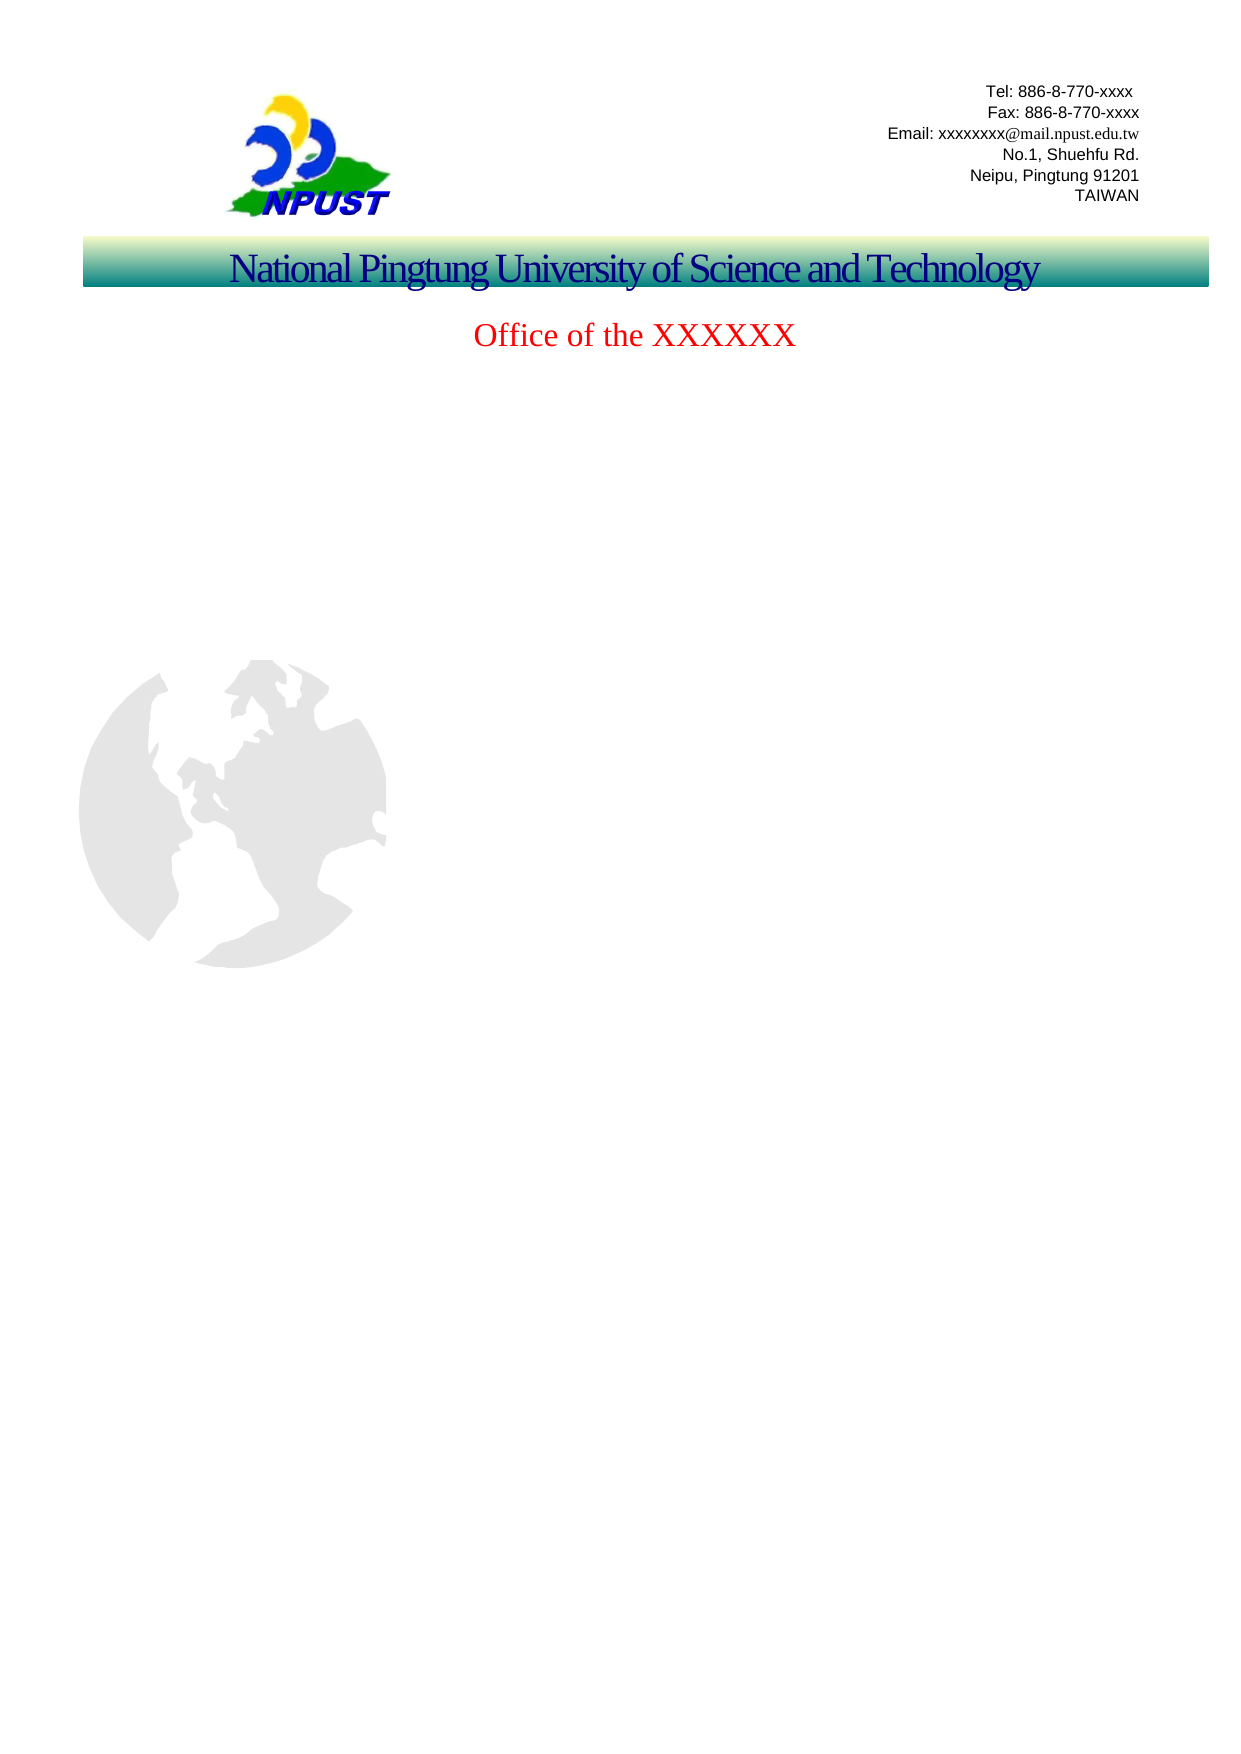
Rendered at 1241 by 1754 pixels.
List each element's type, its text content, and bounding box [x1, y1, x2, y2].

text No.1, Shuehfu Rd. [826, 143, 1139, 164]
text Email: xxxxxxxx@mail.npust.edu.tw [826, 122, 1139, 143]
text TAIWAN [826, 184, 1139, 205]
text Tel: 886-8-770-xxxx [826, 80, 1139, 101]
text National Pingtung University of Science and Technology Office of the XXXXXX [177, 287, 1092, 354]
text National Pingtung University of Science and Technology Office of the XXXXXX [177, 229, 1092, 236]
text Fax: 886-8-770-xxxx [826, 101, 1139, 122]
text Neipu, Pingtung 91201 [826, 164, 1139, 184]
